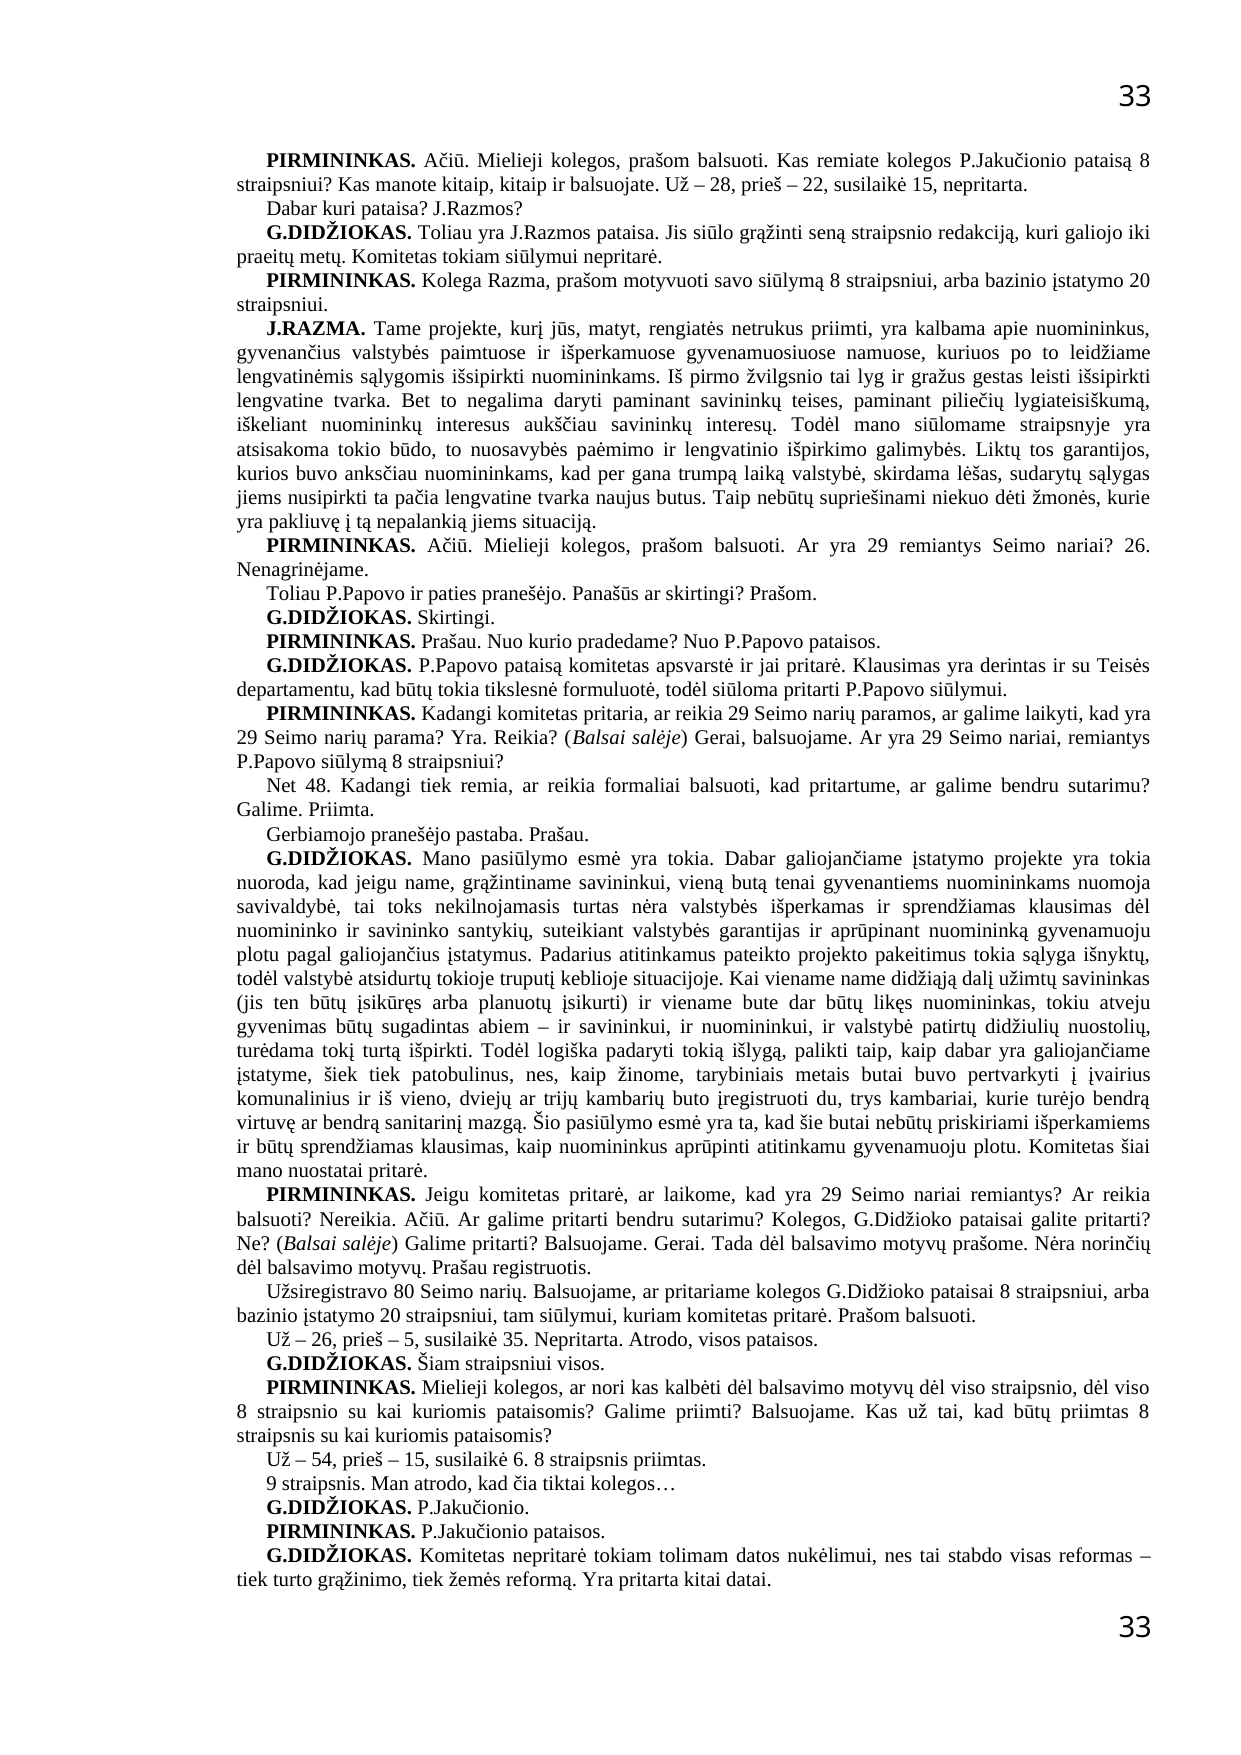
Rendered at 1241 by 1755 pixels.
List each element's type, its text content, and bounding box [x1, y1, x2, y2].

text G.DIDŽIOKAS. Skirtingi. [236, 605, 1152, 629]
text G.DIDŽIOKAS. Šiam straipsniui visos. [236, 1351, 1152, 1375]
text Dabar kuri pataisa? J.Razmos? [236, 196, 1152, 220]
text PIRMININKAS. P.Jakučionio pataisos. [236, 1519, 1152, 1543]
text Už – 54, prieš – 15, susilaikė 6. 8 straipsnis priimtas. [236, 1447, 1152, 1471]
text 9 straipsnis. Man atrodo, kad čia tiktai kolegos… [236, 1471, 1152, 1495]
text PIRMININKAS. Kadangi komitetas pritaria, ar reikia 29 Seimo narių paramos, ar galime laikyti, kad yra 29 Seimo narių parama? Yra. Reikia? (Balsai salėje) Gerai, balsuojame. Ar yra 29 Seimo nariai, remiantys P.Papovo siūlymą 8 straipsniui? [236, 701, 1152, 773]
text G.DIDŽIOKAS. Toliau yra J.Razmos pataisa. Jis siūlo grąžinti seną straipsnio redakciją, kuri galiojo iki praeitų metų. Komitetas tokiam siūlymui nepritarė. [236, 220, 1152, 268]
text G.DIDŽIOKAS. Mano pasiūlymo esmė yra tokia. Dabar galiojančiame įstatymo projekte yra tokia nuoroda, kad jeigu name, grąžintiname savininkui, vieną butą tenai gyvenantiems nuomininkams nuomoja savivaldybė, tai toks nekilnojamasis turtas nėra valstybės išperkamas ir sprendžiamas klausimas dėl nuomininko ir savininko santykių, suteikiant valstybės garantijas ir aprūpinant nuomininką gyvenamuoju plotu pagal galiojančius įstatymus. Padarius atitinkamus pateikto projekto pakeitimus tokia sąlyga išnyktų, todėl valstybė atsidurtų tokioje truputį keblioje situacijoje. Kai viename name didžiąją dalį užimtų savininkas (jis ten būtų įsikūręs arba planuotų įsikurti) ir viename bute dar būtų likęs nuomininkas, tokiu atveju gyvenimas būtų sugadintas abiem – ir savininkui, ir nuomininkui, ir valstybė patirtų didžiulių nuostolių, turėdama tokį turtą išpirkti. Todėl logiška padaryti tokią išlygą, palikti taip, kaip dabar yra galiojančiame įstatyme, šiek tiek patobulinus, nes, kaip žinome, tarybiniais metais butai buvo pertvarkyti į įvairius komunalinius ir iš vieno, dviejų ar trijų kambarių buto įregistruoti du, trys kambariai, kurie turėjo bendrą virtuvę ar bendrą sanitarinį mazgą. Šio pasiūlymo esmė yra ta, kad šie butai nebūtų priskiriami išperkamiems ir būtų sprendžiamas klausimas, kaip nuomininkus aprūpinti atitinkamu gyvenamuoju plotu. Komitetas šiai mano nuostatai pritarė. [236, 846, 1152, 1182]
text PIRMININKAS. Kolega Razma, prašom motyvuoti savo siūlymą 8 straipsniui, arba bazinio įstatymo 20 straipsniui. [236, 268, 1152, 316]
text Gerbiamojo pranešėjo pastaba. Prašau. [236, 821, 1152, 846]
text G.DIDŽIOKAS. P.Papovo pataisą komitetas apsvarstė ir jai pritarė. Klausimas yra derintas ir su Teisės departamentu, kad būtų tokia tikslesnė formuluotė, todėl siūloma pritarti P.Papovo siūlymui. [236, 653, 1152, 701]
text Toliau P.Papovo ir paties pranešėjo. Panašūs ar skirtingi? Prašom. [236, 581, 1152, 605]
text PIRMININKAS. Ačiū. Mielieji kolegos, prašom balsuoti. Ar yra 29 remiantys Seimo nariai? 26. Nenagrinėjame. [236, 533, 1152, 581]
text PIRMININKAS. Prašau. Nuo kurio pradedame? Nuo P.Papovo pataisos. [236, 629, 1152, 653]
text PIRMININKAS. Ačiū. Mielieji kolegos, prašom balsuoti. Kas remiate kolegos P.Jakučionio pataisą 8 straipsniui? Kas manote kitaip, kitaip ir balsuojate. Už – 28, prieš – 22, susilaikė 15, nepritarta. [236, 148, 1152, 196]
text Net 48. Kadangi tiek remia, ar reikia formaliai balsuoti, kad pritartume, ar galime bendru sutarimu? Galime. Priimta. [236, 773, 1152, 821]
text G.DIDŽIOKAS. Komitetas nepritarė tokiam tolimam datos nukėlimui, nes tai stabdo visas reformas – tiek turto grąžinimo, tiek žemės reformą. Yra pritarta kitai datai. [236, 1543, 1152, 1591]
text PIRMININKAS. Mielieji kolegos, ar nori kas kalbėti dėl balsavimo motyvų dėl viso straipsnio, dėl viso 8 straipsnio su kai kuriomis pataisomis? Galime priimti? Balsuojame. Kas už tai, kad būtų priimtas 8 straipsnis su kai kuriomis pataisomis? [236, 1375, 1152, 1447]
text G.DIDŽIOKAS. P.Jakučionio. [236, 1495, 1152, 1519]
text J.RAZMA. Tame projekte, kurį jūs, matyt, rengiatės netrukus priimti, yra kalbama apie nuomininkus, gyvenančius valstybės paimtuose ir išperkamuose gyvenamuosiuose namuose, kuriuos po to leidžiame lengvatinėmis sąlygomis išsipirkti nuomininkams. Iš pirmo žvilgsnio tai lyg ir gražus gestas leisti išsipirkti lengvatine tvarka. Bet to negalima daryti paminant savininkų teises, paminant piliečių lygiateisiškumą, iškeliant nuomininkų interesus aukščiau savininkų interesų. Todėl mano siūlomame straipsnyje yra atsisakoma tokio būdo, to nuosavybės paėmimo ir lengvatinio išpirkimo galimybės. Liktų tos garantijos, kurios buvo anksčiau nuomininkams, kad per gana trumpą laiką valstybė, skirdama lėšas, sudarytų sąlygas jiems nusipirkti ta pačia lengvatine tvarka naujus butus. Taip nebūtų supriešinami niekuo dėti žmonės, kurie yra pakliuvę į tą nepalankią jiems situaciją. [236, 316, 1152, 533]
text Užsiregistravo 80 Seimo narių. Balsuojame, ar pritariame kolegos G.Didžioko pataisai 8 straipsniui, arba bazinio įstatymo 20 straipsniui, tam siūlymui, kuriam komitetas pritarė. Prašom balsuoti. [236, 1279, 1152, 1327]
text Už – 26, prieš – 5, susilaikė 35. Nepritarta. Atrodo, visos pataisos. [236, 1327, 1152, 1351]
text PIRMININKAS. Jeigu komitetas pritarė, ar laikome, kad yra 29 Seimo nariai remiantys? Ar reikia balsuoti? Nereikia. Ačiū. Ar galime pritarti bendru sutarimu? Kolegos, G.Didžioko pataisai galite pritarti? Ne? (Balsai salėje) Galime pritarti? Balsuojame. Gerai. Tada dėl balsavimo motyvų prašome. Nėra norinčių dėl balsavimo motyvų. Prašau registruotis. [236, 1182, 1152, 1279]
